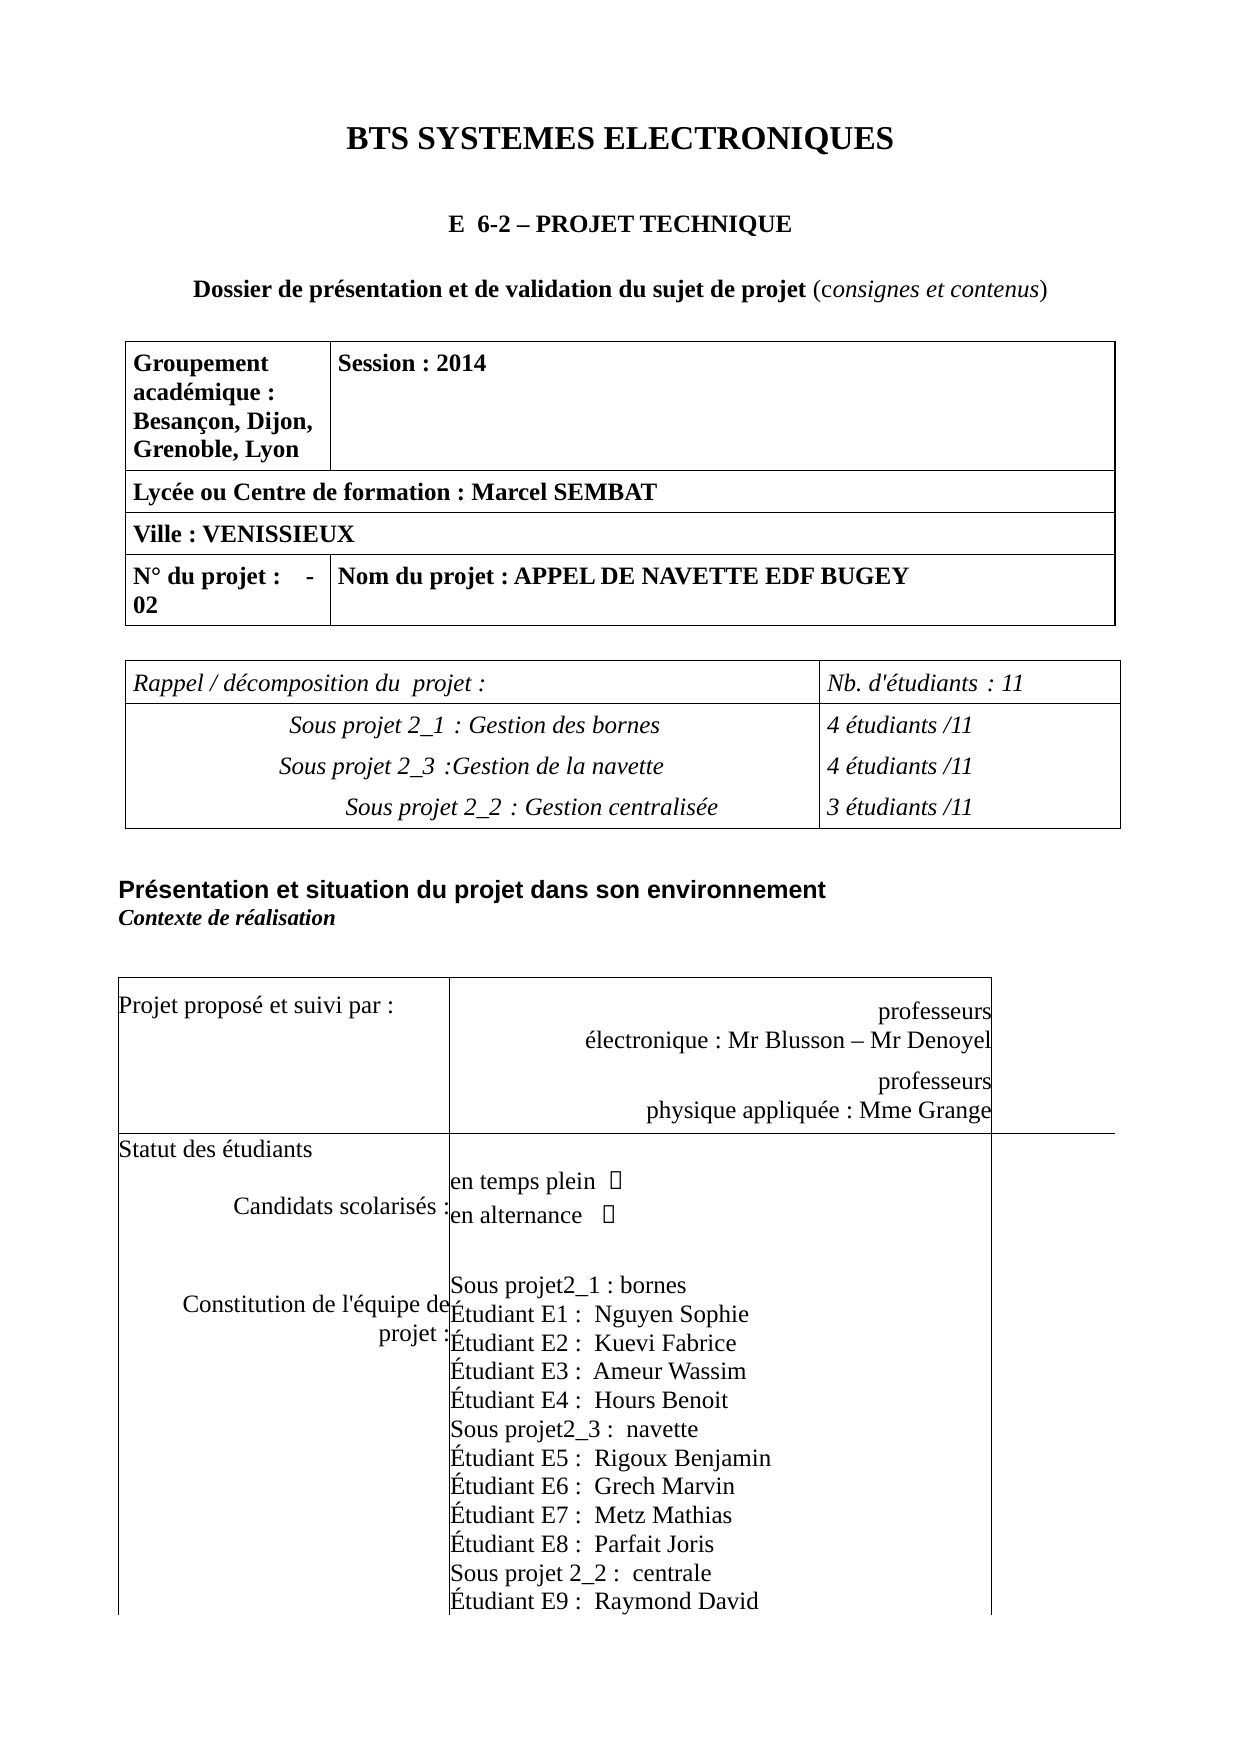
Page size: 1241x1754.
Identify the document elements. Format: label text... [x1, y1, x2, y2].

table_cell Statut des étudiants Candidats scolarisés : [119, 1134, 449, 1270]
table_header Groupement académique : Besançon, Dijon, Grenoble, Lyon [126, 342, 330, 469]
table_header Rappel / décomposition du projet : [126, 661, 819, 703]
table_header Session : 2014 [331, 342, 1114, 469]
table_cell Ville : VENISSIEUX [126, 513, 1114, 554]
table_header [992, 977, 1114, 1133]
table_header Projet proposé et suivi par : [119, 978, 449, 1133]
table_cell en temps plein  en alternance  [450, 1134, 991, 1270]
table_header Nb. d'étudiants : 11 [820, 661, 1120, 703]
table_cell Sous projet 2_1 : Gestion des bornes Sous projet 2_3 :Gestion de la navette Sous projet 2_2 : Gestion centralisée [126, 704, 819, 827]
table_cell N° du projet : - 02 [126, 555, 330, 625]
table_cell [992, 1270, 1114, 1615]
table_cell Sous projet2_1 : bornes Étudiant E1 : Nguyen Sophie Étudiant E2 : Kuevi Fabrice Étudiant E3 : Ameur Wassim Étudiant E4 : Hours Benoit Sous projet2_3 : navette Étudiant E5 : Rigoux Benjamin Étudiant E6 : Grech Marvin Étudiant E7 : Metz Mathias Étudiant E8 : Parfait Joris Sous projet 2_2 : centrale Étudiant E9 : Raymond David [450, 1270, 991, 1615]
text E 6-2 – PROJET TECHNIQUE [118, 209, 1122, 238]
text Dossier de présentation et de validation du sujet de projet (consignes et contenus) [118, 274, 1122, 303]
table_cell 4 étudiants /11 4 étudiants /11 3 étudiants /11 [820, 704, 1120, 827]
subtitle Contexte de réalisation [118, 904, 1122, 930]
table_header professeurs électronique : Mr Blusson – Mr Denoyel professeurs physique appliquée : Mme Grange [450, 978, 991, 1133]
subtitle Présentation et situation du projet dans son environnement [118, 875, 1122, 904]
table_cell Nom du projet : APPEL DE NAVETTE EDF BUGEY [331, 555, 1114, 625]
table_cell Lycée ou Centre de formation : Marcel SEMBAT [126, 471, 1114, 512]
text BTS SYSTEMES ELECTRONIQUES [118, 118, 1122, 195]
table_cell Constitution de l'équipe de projet : [119, 1270, 449, 1615]
table_cell [992, 1134, 1114, 1270]
